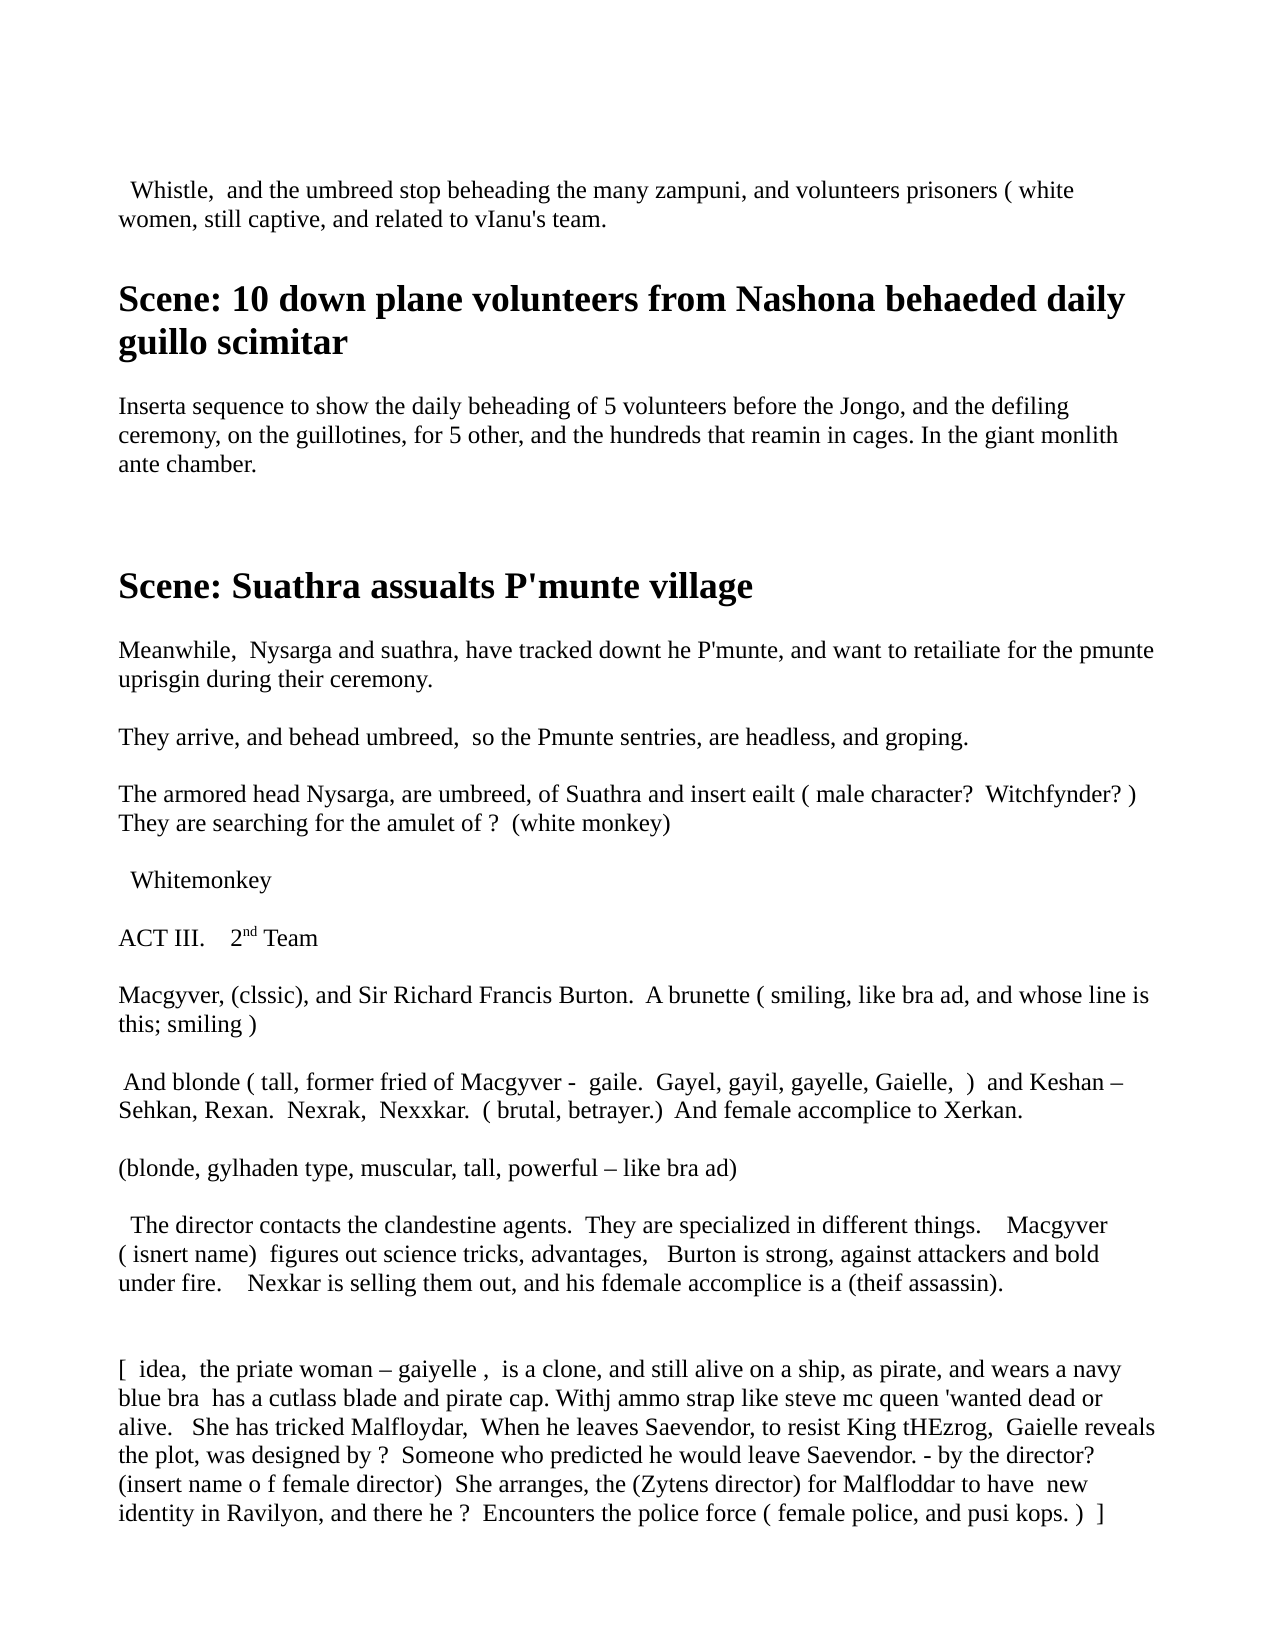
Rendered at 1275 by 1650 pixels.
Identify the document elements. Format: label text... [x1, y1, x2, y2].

text And blonde ( tall, former fried of Macgyver - gaile. Gayel, gayil, gayelle, Gaielle, ) and Keshan – Sehkan, Rexan. Nexrak, Nexxkar. ( brutal, betrayer.) And female accomplice to Xerkan. [118, 1067, 1157, 1124]
text Macgyver, (clssic), and Sir Richard Francis Burton. A brunette ( smiling, like bra ad, and whose line is this; smiling ) [118, 981, 1157, 1038]
text Meanwhile, Nysarga and suathra, have tracked downt he P'munte, and want to retailiate for the pmunte uprisgin during their ceremony. [118, 636, 1157, 693]
text Whitemonkey [118, 866, 1157, 894]
text They arrive, and behead umbreed, so the Pmunte sentries, are headless, and groping. [118, 722, 1157, 751]
text The director contacts the clandestine agents. They are specialized in different things. Macgyver ( isnert name) figures out science tricks, advantages, Burton is strong, against attackers and bold under fire. Nexkar is selling them out, and his fdemale accomplice is a (theif assassin). [118, 1211, 1157, 1297]
text ACT III. 2nd Team [118, 923, 1157, 952]
text Scene: 10 down plane volunteers from Nashona behaeded daily guillo scimitar [118, 276, 1157, 362]
text Whistle, and the umbreed stop beheading the many zampuni, and volunteers prisoners ( white women, still captive, and related to vIanu's team. [118, 176, 1157, 233]
text (blonde, gylhaden type, muscular, tall, powerful – like bra ad) [118, 1153, 1157, 1182]
text [ idea, the priate woman – gaiyelle , is a clone, and still alive on a ship, as pirate, and wears a navy blue bra has a cutlass blade and pirate cap. Withj ammo strap like steve mc queen 'wanted dead or alive. She has tricked Malfloydar, When he leaves Saevendor, to resist King tHEzrog, Gaielle reveals the plot, was designed by ? Someone who predicted he would leave Saevendor. - by the director? (insert name o f female director) She arranges, the (Zytens director) for Malfloddar to have new identity in Ravilyon, and there he ? Encounters the police force ( female police, and pusi kops. ) ] [118, 1354, 1157, 1527]
text Inserta sequence to show the daily beheading of 5 volunteers before the Jongo, and the defiling ceremony, on the guillotines, for 5 other, and the hundreds that reamin in cages. In the giant monlith ante chamber. [118, 391, 1157, 477]
text Scene: Suathra assualts P'munte village [118, 564, 1157, 607]
text The armored head Nysarga, are umbreed, of Suathra and insert eailt ( male character? Witchfynder? ) They are searching for the amulet of ? (white monkey) [118, 779, 1157, 837]
